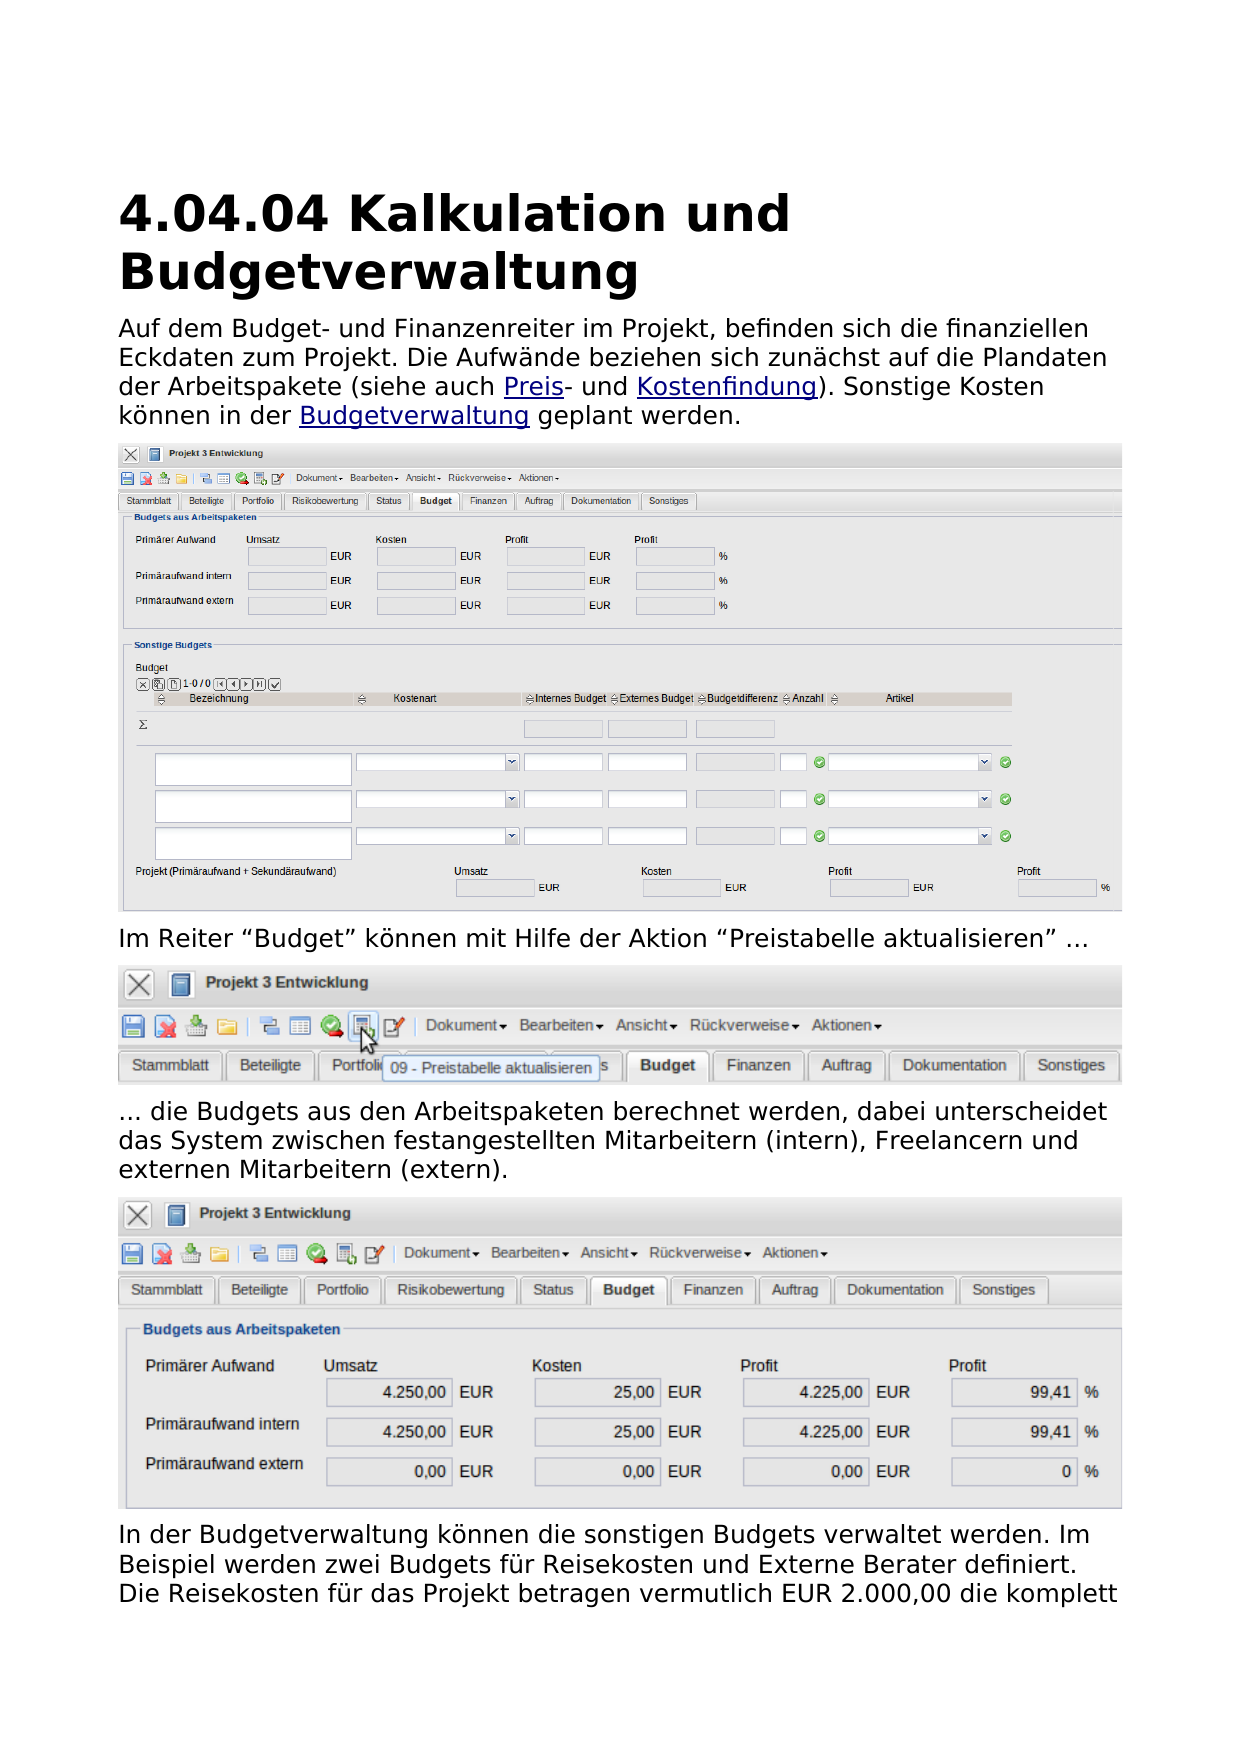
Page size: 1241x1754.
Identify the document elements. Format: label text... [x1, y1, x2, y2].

text Auf dem Budget- und Finanzenreiter im Projekt, befinden sich die finanziellen Eckdaten zum Projekt. Die Aufwände beziehen sich zunächst auf die Plandaten der Arbeitspakete (siehe auch Preis- und Kostenfindung). Sonstige Kosten können in der Budgetverwaltung geplant werden. [118, 314, 1122, 430]
text ... die Budgets aus den Arbeitspaketen berechnet werden, dabei unterscheidet das System zwischen festangestellten Mitarbeitern (intern), Freelancern und externen Mitarbeitern (extern). [118, 1097, 1122, 1185]
picture [118, 965, 1123, 1085]
picture [118, 442, 1123, 912]
text Im Reiter “Budget” können mit Hilfe der Aktion “Preistabelle aktualisieren” ... [118, 924, 1122, 953]
subtitle 4.04.04 Kalkulation und Budgetverwaltung [118, 185, 1122, 301]
picture [118, 1197, 1123, 1509]
text In der Budgetverwaltung können die sonstigen Budgets verwaltet werden. Im Beispiel werden zwei Budgets für Reisekosten und Externe Berater definiert. Die Reisekosten für das Projekt betragen vermutlich EUR 2.000,00 die komplett [118, 1521, 1122, 1608]
